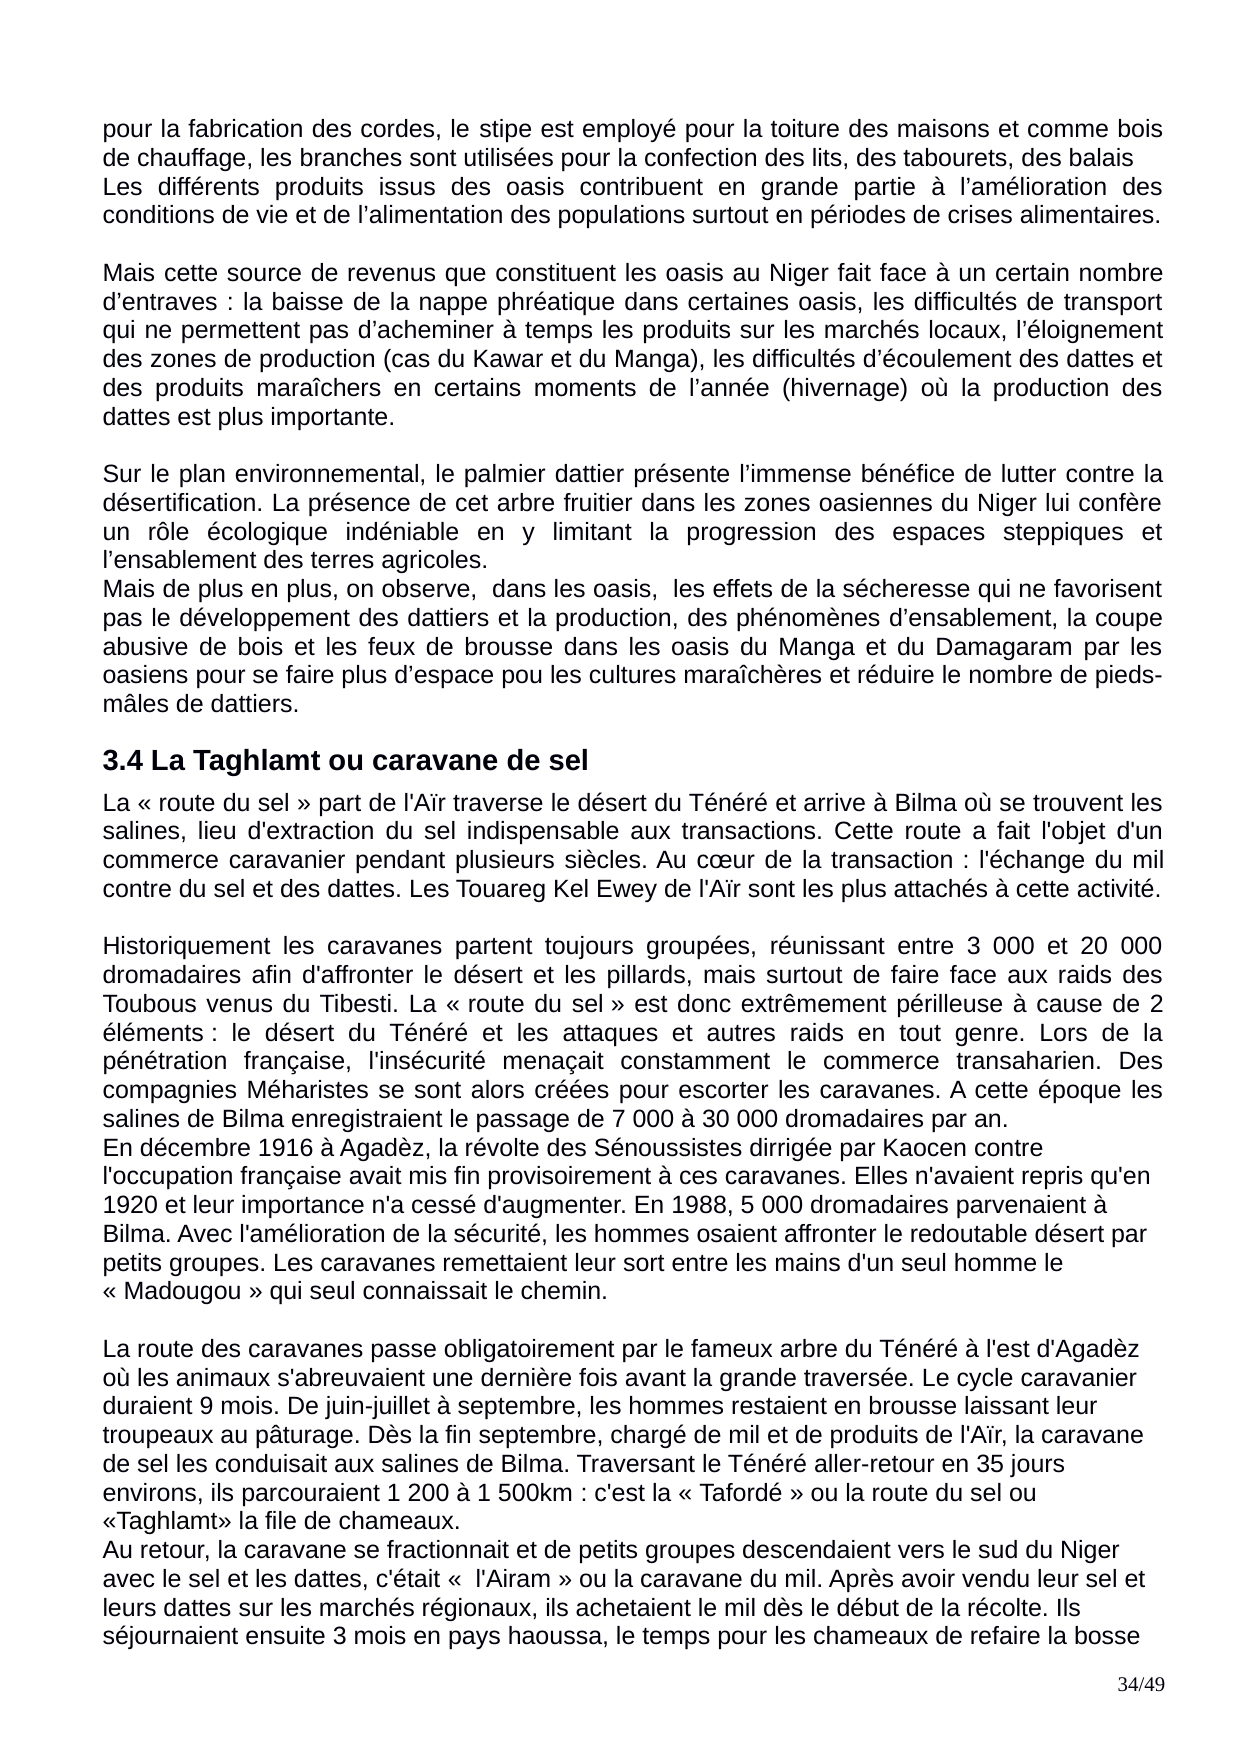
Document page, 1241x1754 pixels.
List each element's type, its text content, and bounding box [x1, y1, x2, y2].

list Mais cette source de revenus que constituent les oasis au Niger fait face à un certain nombre d’entraves : la baisse de la nappe phréatique dans certaines oasis, les difficultés de transport qui ne permettent pas d’acheminer à temps les produits sur les marchés locaux, l’éloignement des zones de production (cas du Kawar et du Manga), les difficultés d’écoulement des dattes et des produits maraîchers en certains moments de l’année (hivernage) où la production des dattes est plus importante. [102, 258, 1165, 430]
text La route des caravanes passe obligatoirement par le fameux arbre du Ténéré à l'est d'Agadèz où les animaux s'abreuvaient une dernière fois avant la grande traversée. Le cycle caravanier duraient 9 mois. De juin-juillet à septembre, les hommes restaient en brousse laissant leur troupeaux au pâturage. Dès la fin septembre, chargé de mil et de produits de l'Aïr, la caravane de sel les conduisait aux salines de Bilma. Traversant le Ténéré aller-retour en 35 jours environs, ils parcouraient 1 200 à 1 500km : c'est la « Tafordé » ou la route du sel ou «Taghlamt» la file de chameaux. [102, 1334, 1165, 1535]
text Historiquement les caravanes partent toujours groupées, réunissant entre 3 000 et 20 000 dromadaires afin d'affronter le désert et les pillards, mais surtout de faire face aux raids des Toubous venus du Tibesti. La « route du sel » est donc extrêmement périlleuse à cause de 2 éléments : le désert du Ténéré et les attaques et autres raids en tout genre. Lors de la pénétration française, l'insécurité menaçait constamment le commerce transaharien. Des compagnies Méharistes se sont alors créées pour escorter les caravanes. A cette époque les salines de Bilma enregistraient le passage de 7 000 à 30 000 dromadaires par an. [102, 931, 1165, 1133]
subtitle 3.4 La Taghlamt ou caravane de sel [102, 743, 1165, 776]
text En décembre 1916 à Agadèz, la révolte des Sénoussistes dirrigée par Kaocen contre l'occupation française avait mis fin provisoirement à ces caravanes. Elles n'avaient repris qu'en 1920 et leur importance n'a cessé d'augmenter. En 1988, 5 000 dromadaires parvenaient à Bilma. Avec l'amélioration de la sécurité, les hommes osaient affronter le redoutable désert par petits groupes. Les caravanes remettaient leur sort entre les mains d'un seul homme le « Madougou » qui seul connaissait le chemin. [102, 1133, 1165, 1305]
list Mais de plus en plus, on observe, dans les oasis, les effets de la sécheresse qui ne favorisent pas le développement des dattiers et la production, des phénomènes d’ensablement, la coupe abusive de bois et les feux de brousse dans les oasis du Manga et du Damagaram par les oasiens pour se faire plus d’espace pou les cultures maraîchères et réduire le nombre de pieds-mâles de dattiers. [102, 574, 1165, 718]
text Les différents produits issus des oasis contribuent en grande partie à l’amélioration des conditions de vie et de l’alimentation des populations surtout en périodes de crises alimentaires. [102, 172, 1165, 229]
text pour la fabrication des cordes, le stipe est employé pour la toiture des maisons et comme bois de chauffage, les branches sont utilisées pour la confection des lits, des tabourets, des balais [102, 114, 1165, 172]
text Au retour, la caravane se fractionnait et de petits groupes descendaient vers le sud du Niger avec le sel et les dattes, c'était « l'Airam » ou la caravane du mil. Après avoir vendu leur sel et leurs dattes sur les marchés régionaux, ils achetaient le mil dès le début de la récolte. Ils séjournaient ensuite 3 mois en pays haoussa, le temps pour les chameaux de refaire la bosse [102, 1535, 1165, 1650]
list Sur le plan environnemental, le palmier dattier présente l’immense bénéfice de lutter contre la désertification. La présence de cet arbre fruitier dans les zones oasiennes du Niger lui confère un rôle écologique indéniable en y limitant la progression des espaces steppiques et l’ensablement des terres agricoles. [102, 459, 1165, 574]
text La « route du sel » part de l'Aïr traverse le désert du Ténéré et arrive à Bilma où se trouvent les salines, lieu d'extraction du sel indispensable aux transactions. Cette route a fait l'objet d'un commerce caravanier pendant plusieurs siècles. Au cœur de la transaction : l'échange du mil contre du sel et des dattes. Les Touareg Kel Ewey de l'Aïr sont les plus attachés à cette activité. [102, 788, 1165, 903]
